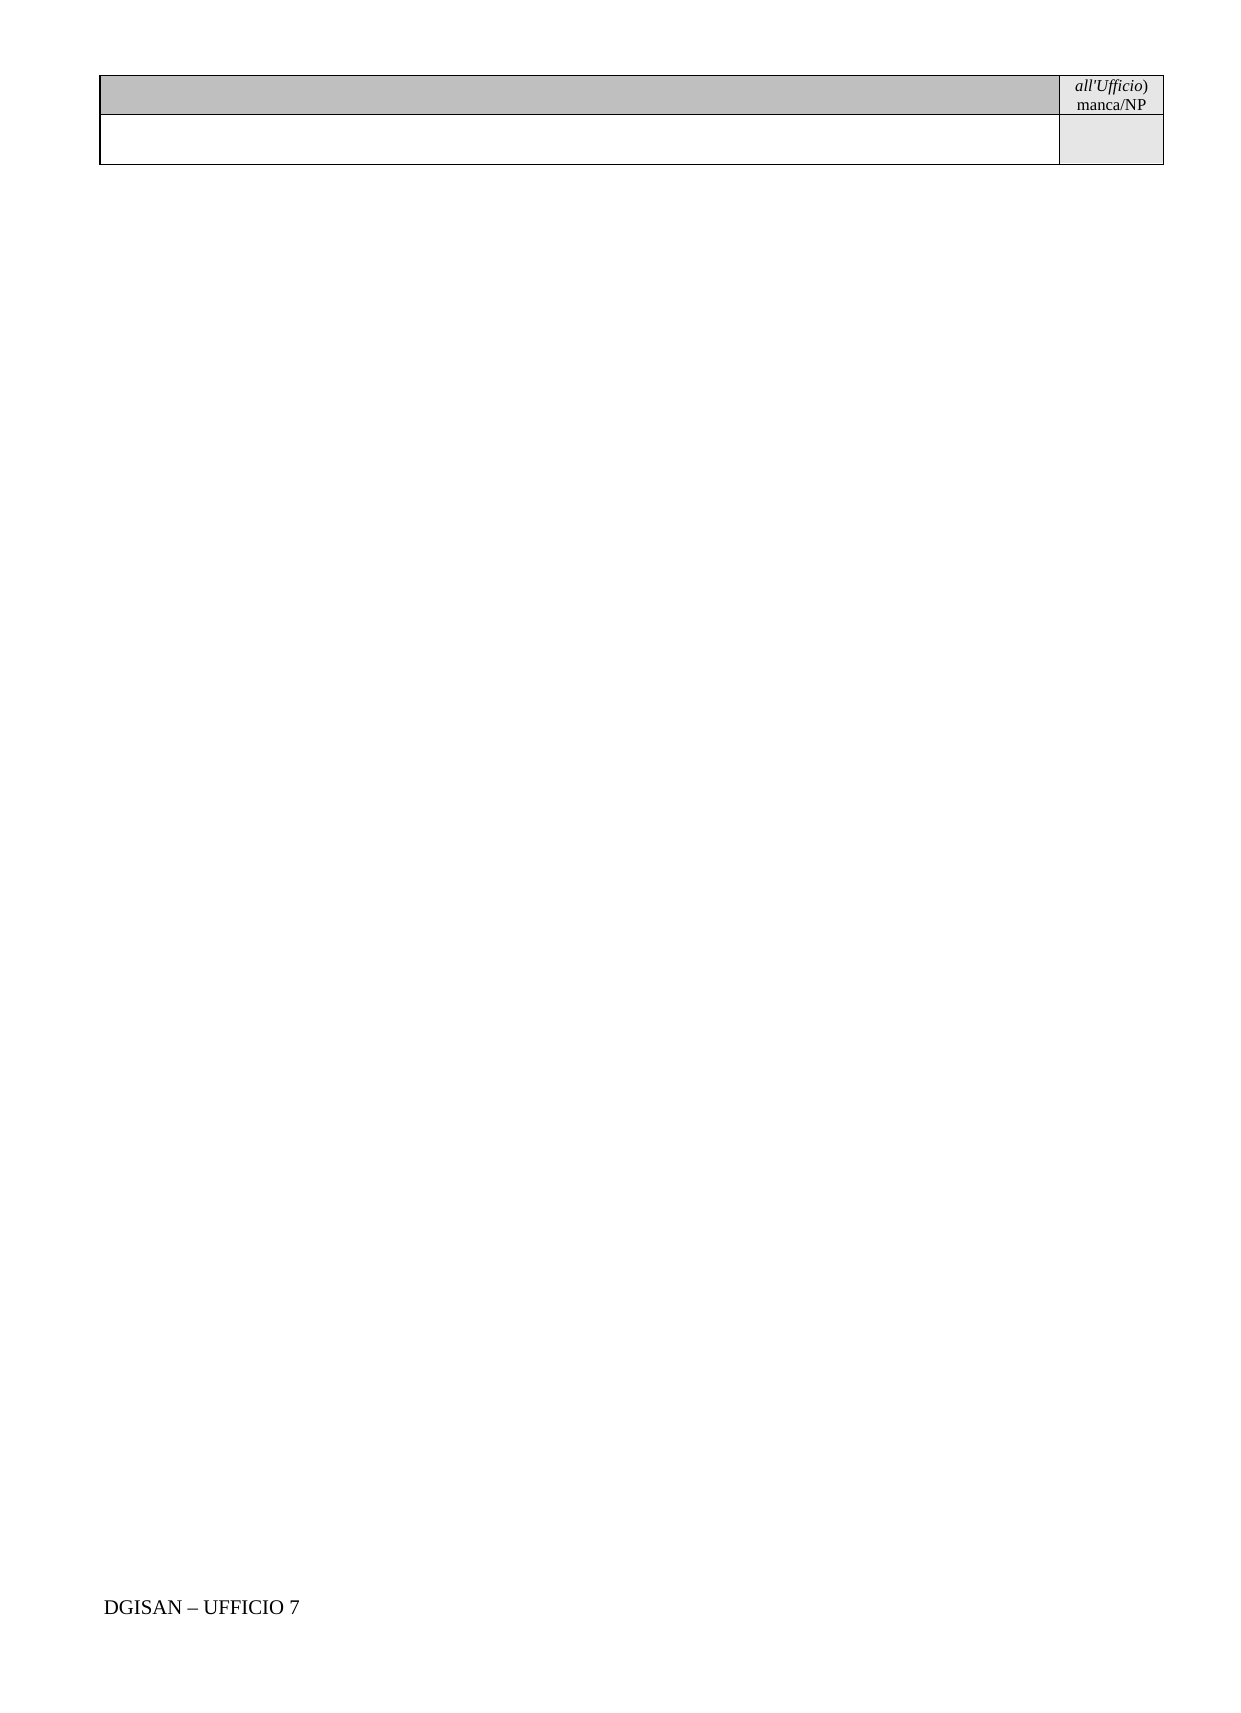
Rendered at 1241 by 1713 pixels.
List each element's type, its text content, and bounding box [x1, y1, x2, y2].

table_cell all'Ufficio) manca/NP [1060, 76, 1163, 114]
table_cell [1060, 115, 1163, 163]
table_cell [101, 76, 1059, 114]
table_cell [101, 115, 1059, 163]
